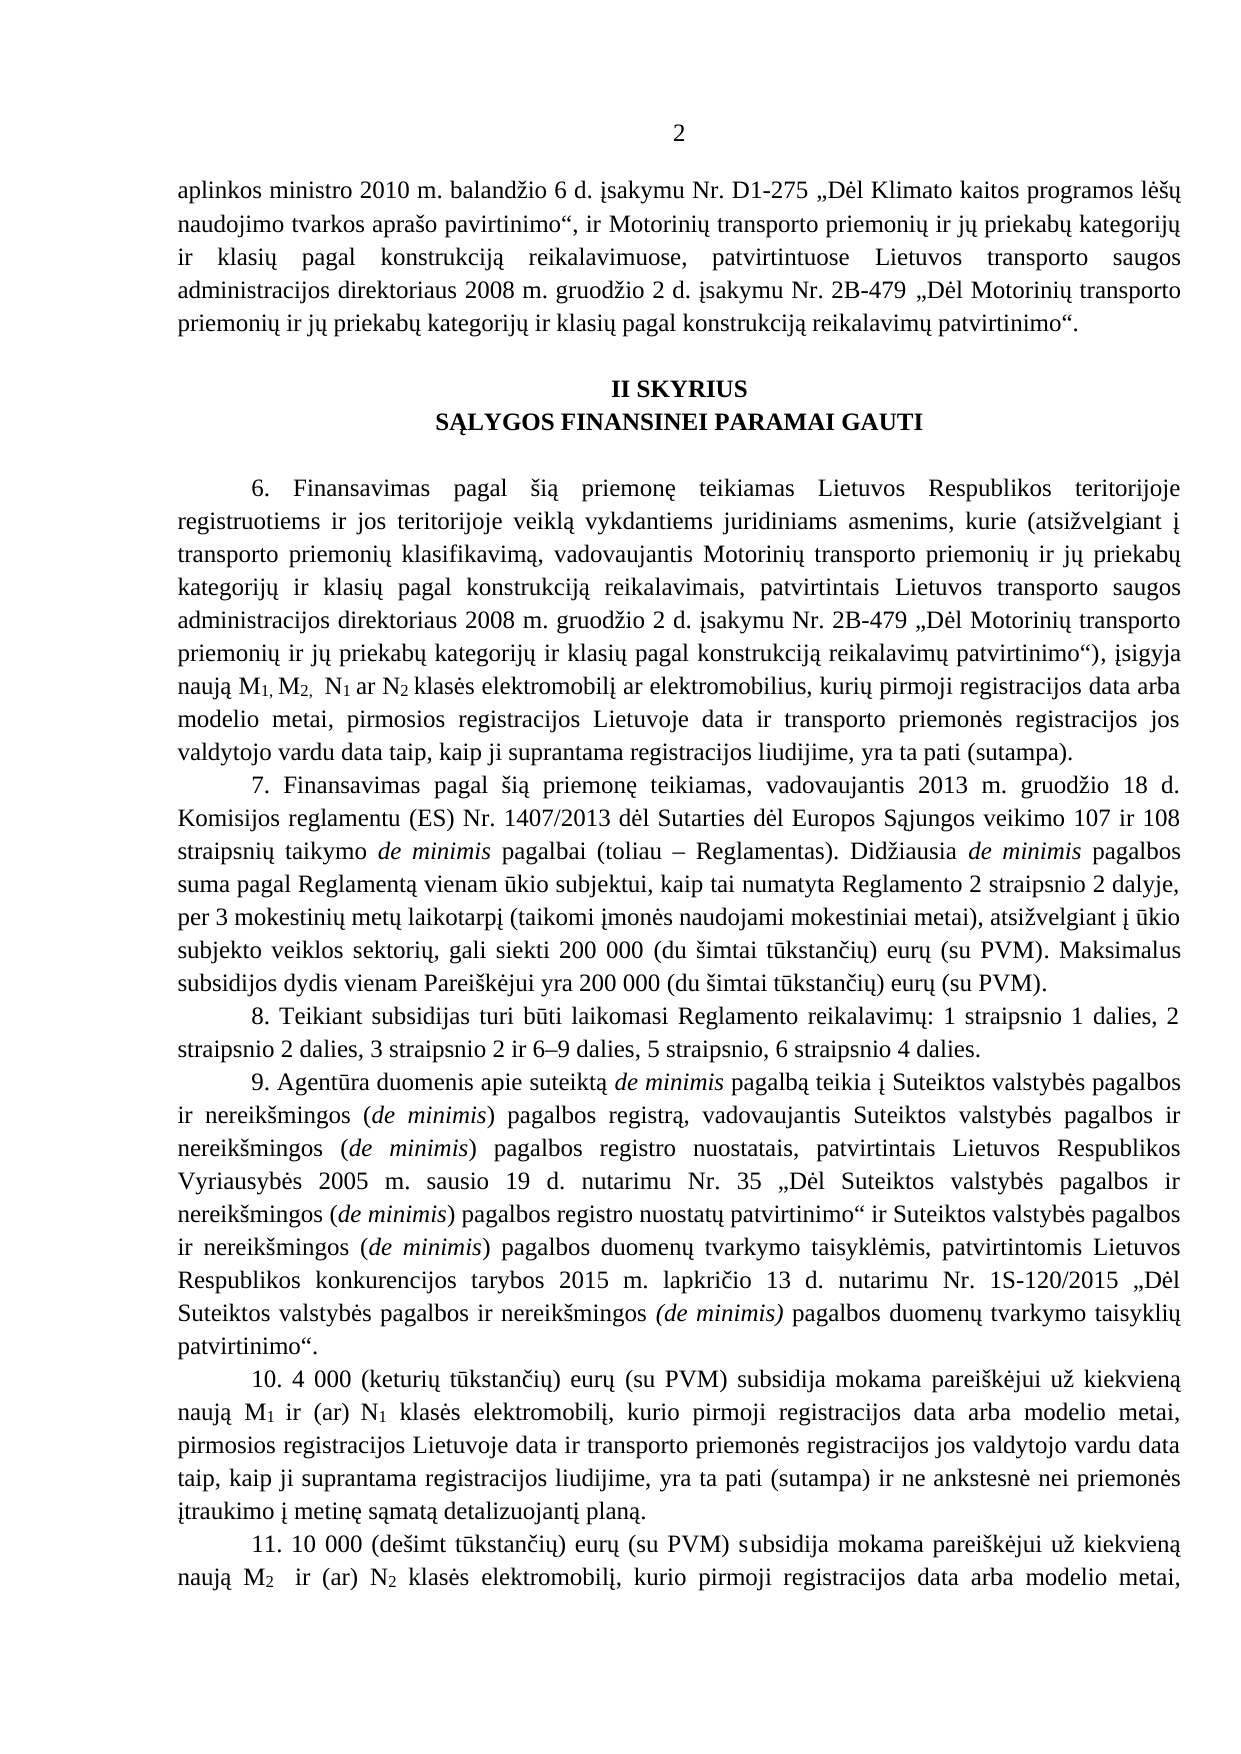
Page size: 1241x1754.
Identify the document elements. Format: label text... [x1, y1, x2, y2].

text II SKYRIUS [177, 374, 1181, 402]
text 6. Finansavimas pagal šią priemonę teikiamas Lietuvos Respublikos teritorijoje registruotiems ir jos teritorijoje veiklą vykdantiems juridiniams asmenims, kurie (atsižvelgiant į transporto priemonių klasifikavimą, vadovaujantis Motorinių transporto priemonių ir jų priekabų kategorijų ir klasių pagal konstrukciją reikalavimais, patvirtintais Lietuvos transporto saugos administracijos direktoriaus 2008 m. gruodžio 2 d. įsakymu Nr. 2B-479 „Dėl Motorinių transporto priemonių ir jų priekabų kategorijų ir klasių pagal konstrukciją reikalavimų patvirtinimo“), įsigyja naują M1, M2, N1 ar N2 klasės elektromobilį ar elektromobilius, kurių pirmoji registracijos data arba modelio metai, pirmosios registracijos Lietuvoje data ir transporto priemonės registracijos jos valdytojo vardu data taip, kaip ji suprantama registracijos liudijime, yra ta pati (sutampa). [177, 473, 1181, 766]
text 11. 10 000 (dešimt tūkstančių) eurų (su PVM) subsidija mokama pareiškėjui už kiekvieną naują M2 ir (ar) N2 klasės elektromobilį, kurio pirmoji registracijos data arba modelio metai, [177, 1529, 1181, 1591]
text 9. Agentūra duomenis apie suteiktą de minimis pagalbą teikia į Suteiktos valstybės pagalbos ir nereikšmingos (de minimis) pagalbos registrą, vadovaujantis Suteiktos valstybės pagalbos ir nereikšmingos (de minimis) pagalbos registro nuostatais, patvirtintais Lietuvos Respublikos Vyriausybės 2005 m. sausio 19 d. nutarimu Nr. 35 „Dėl Suteiktos valstybės pagalbos ir nereikšmingos (de minimis) pagalbos registro nuostatų patvirtinimo“ ir Suteiktos valstybės pagalbos ir nereikšmingos (de minimis) pagalbos duomenų tvarkymo taisyklėmis, patvirtintomis Lietuvos Respublikos konkurencijos tarybos 2015 m. lapkričio 13 d. nutarimu Nr. 1S-120/2015 „Dėl Suteiktos valstybės pagalbos ir nereikšmingos (de minimis) pagalbos duomenų tvarkymo taisyklių patvirtinimo“. [177, 1067, 1181, 1360]
text 8. Teikiant subsidijas turi būti laikomasi Reglamento reikalavimų: 1 straipsnio 1 dalies, 2 straipsnio 2 dalies, 3 straipsnio 2 ir 6–9 dalies, 5 straipsnio, 6 straipsnio 4 dalies. [177, 1001, 1181, 1063]
text SĄLYGOS FINANSINEI PARAMAI GAUTI [177, 407, 1181, 436]
text 10. 4 000 (keturių tūkstančių) eurų (su PVM) subsidija mokama pareiškėjui už kiekvieną naują M1 ir (ar) N1 klasės elektromobilį, kurio pirmoji registracijos data arba modelio metai, pirmosios registracijos Lietuvoje data ir transporto priemonės registracijos jos valdytojo vardu data taip, kaip ji suprantama registracijos liudijime, yra ta pati (sutampa) ir ne ankstesnė nei priemonės įtraukimo į metinę sąmatą detalizuojantį planą. [177, 1364, 1181, 1525]
text 7. Finansavimas pagal šią priemonę teikiamas, vadovaujantis 2013 m. gruodžio 18 d. Komisijos reglamentu (ES) Nr. 1407/2013 dėl Sutarties dėl Europos Sąjungos veikimo 107 ir 108 straipsnių taikymo de minimis pagalbai (toliau – Reglamentas). Didžiausia de minimis pagalbos suma pagal Reglamentą vienam ūkio subjektui, kaip tai numatyta Reglamento 2 straipsnio 2 dalyje, per 3 mokestinių metų laikotarpį (taikomi įmonės naudojami mokestiniai metai), atsižvelgiant į ūkio subjekto veiklos sektorių, gali siekti 200 000 (du šimtai tūkstančių) eurų (su PVM). Maksimalus subsidijos dydis vienam Pareiškėjui yra 200 000 (du šimtai tūkstančių) eurų (su PVM). [177, 770, 1181, 997]
text aplinkos ministro 2010 m. balandžio 6 d. įsakymu Nr. D1-275 „Dėl Klimato kaitos programos lėšų naudojimo tvarkos aprašo pavirtinimo“, ir Motorinių transporto priemonių ir jų priekabų kategorijų ir klasių pagal konstrukciją reikalavimuose, patvirtintuose Lietuvos transporto saugos administracijos direktoriaus 2008 m. gruodžio 2 d. įsakymu Nr. 2B-479 „Dėl Motorinių transporto priemonių ir jų priekabų kategorijų ir klasių pagal konstrukciją reikalavimų patvirtinimo“. [177, 176, 1181, 336]
